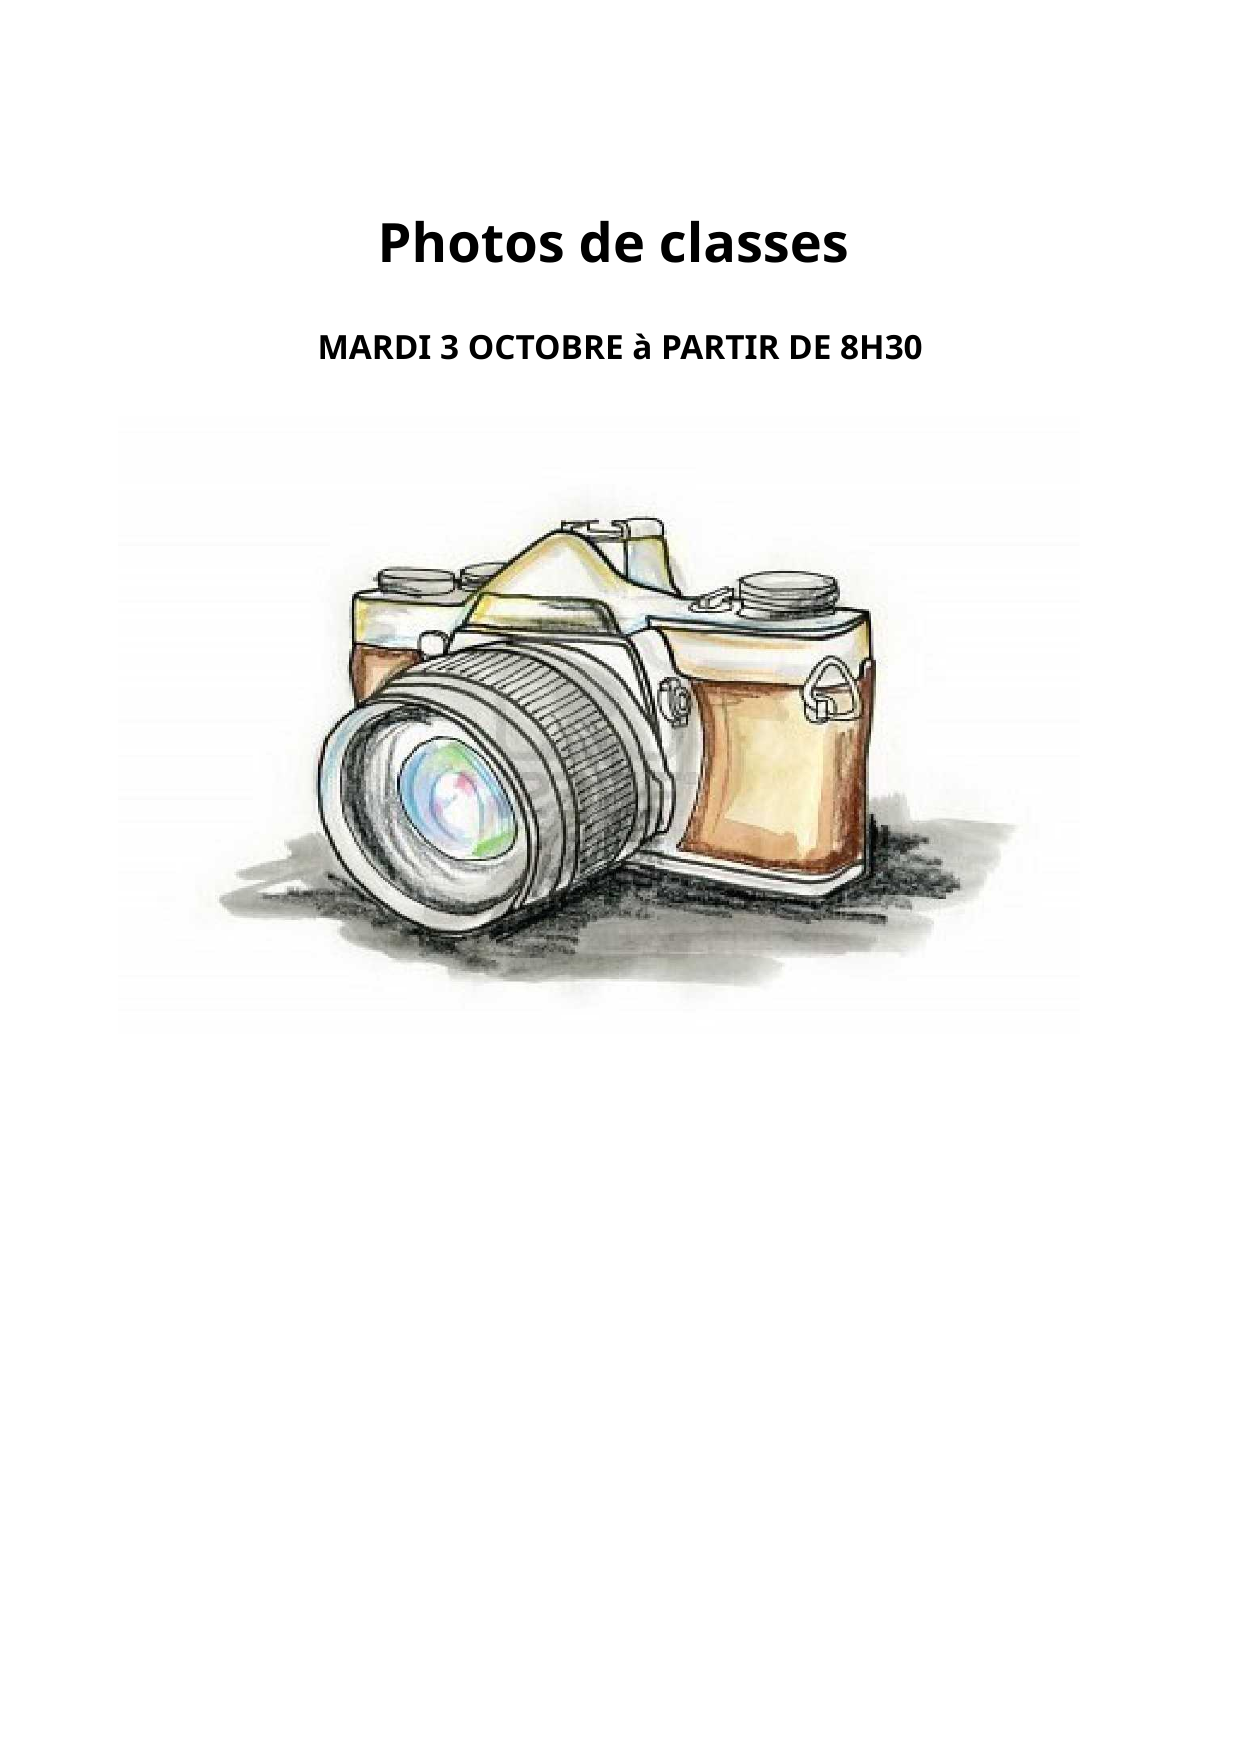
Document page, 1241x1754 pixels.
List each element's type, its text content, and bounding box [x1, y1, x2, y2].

text Photos de classes [118, 204, 1122, 278]
text MARDI 3 OCTOBRE à PARTIR DE 8H30 [118, 323, 1122, 369]
picture [118, 416, 1080, 1034]
